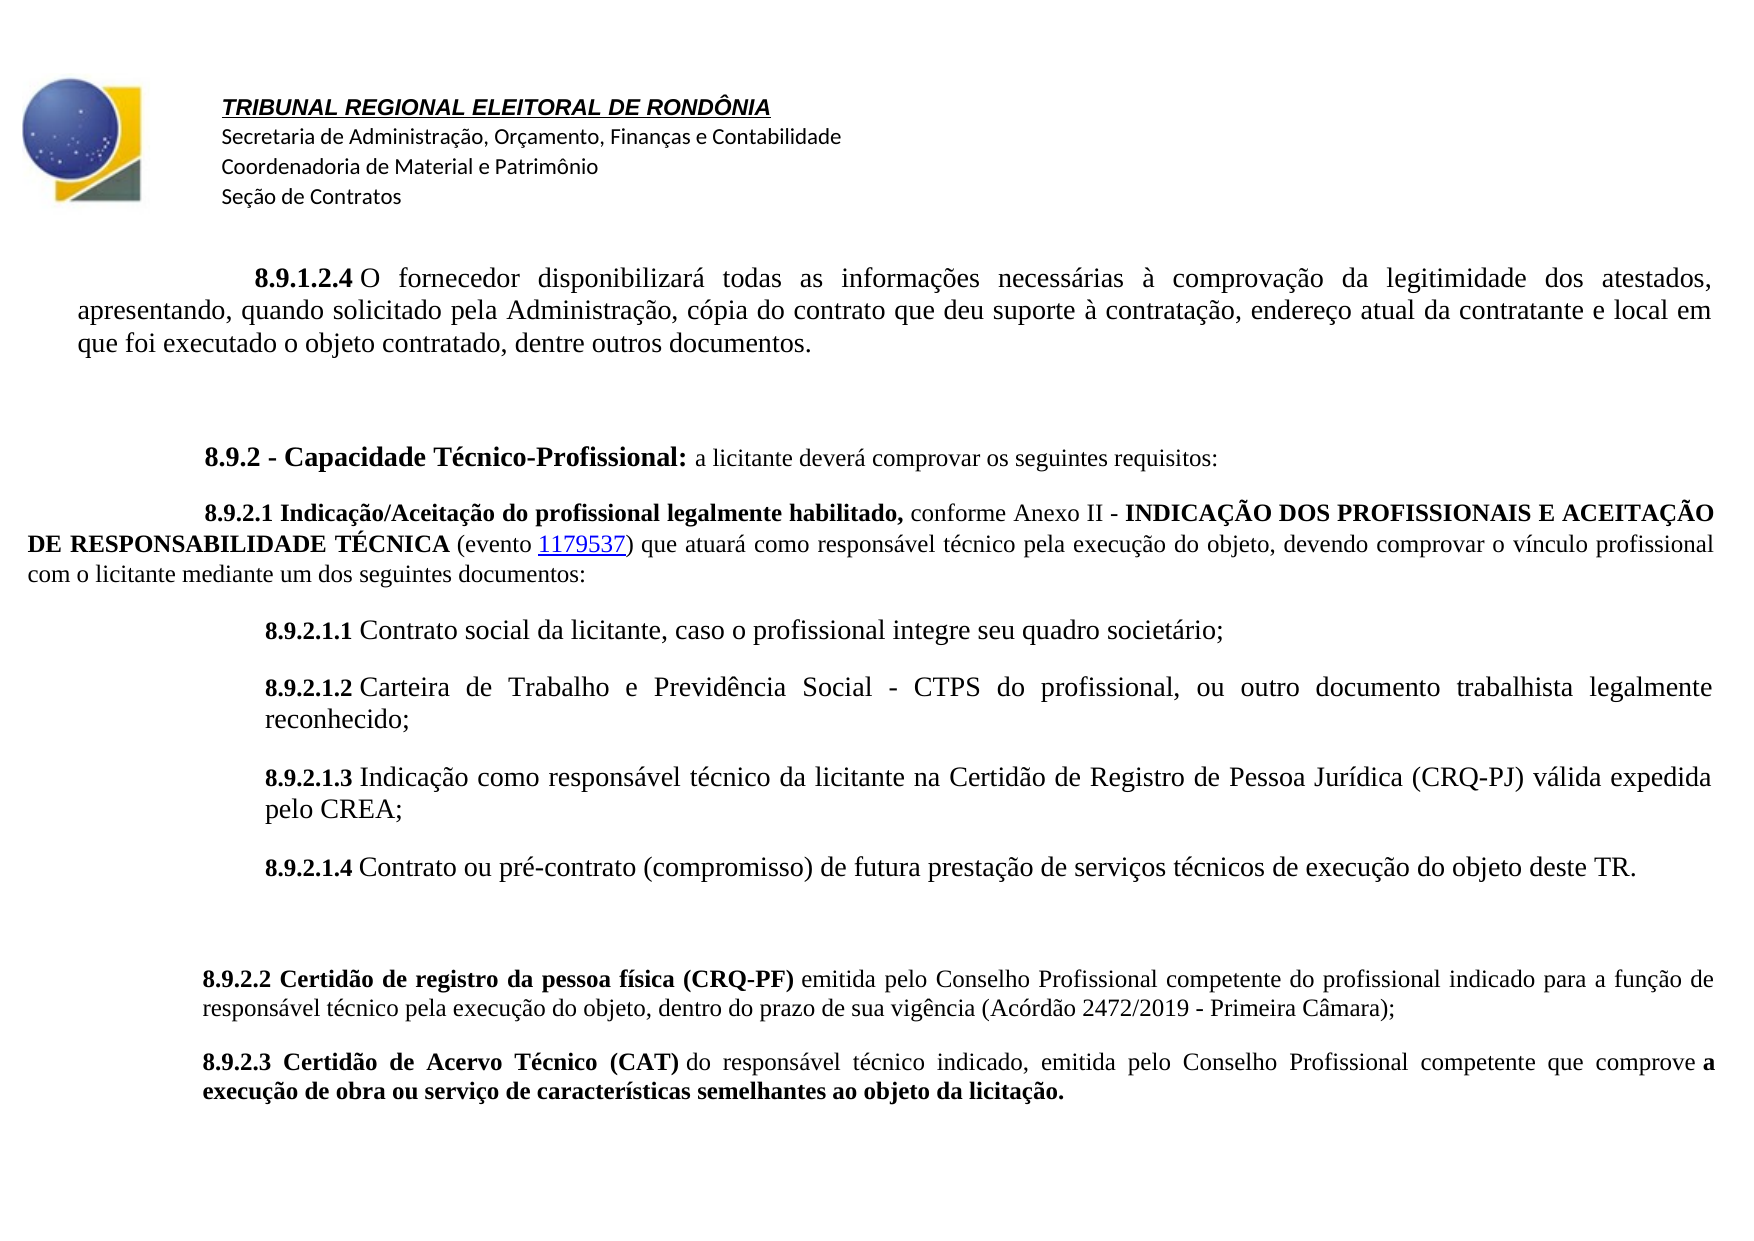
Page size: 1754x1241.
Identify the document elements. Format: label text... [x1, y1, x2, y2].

text 8.9.2.1.3 Indicação como responsável técnico da licitante na Certidão de Registro de Pessoa Jurídica (CRQ-PJ) válida expedida pelo CREA; [265, 760, 1715, 825]
text 8.9.2.2 Certidão de registro da pessoa física (CRQ-PF) emitida pelo Conselho Profissional competente do profissional indicado para a função de responsável técnico pela execução do objeto, dentro do prazo de sua vigência (Acórdão 2472/2019 - Primeira Câmara); [202, 964, 1715, 1022]
text 8.9.2.1.4 Contrato ou pré-contrato (compromisso) de futura prestação de serviços técnicos de execução do objeto deste TR. [265, 850, 1715, 882]
text 8.9.2.1.2 Carteira de Trabalho e Previdência Social - CTPS do profissional, ou outro documento trabalhista legalmente reconhecido; [265, 670, 1715, 735]
text 8.9.2.1.1 Contrato social da licitante, caso o profissional integre seu quadro societário; [265, 613, 1715, 645]
text 8.9.2 - Capacidade Técnico-Profissional: a licitante deverá comprovar os seguintes requisitos: [27, 440, 1715, 473]
text 8.9.1.2.4 O fornecedor disponibilizará todas as informações necessárias à comprovação da legitimidade dos atestados, apresentando, quando solicitado pela Administração, cópia do contrato que deu suporte à contratação, endereço atual da contratante e local em que foi executado o objeto contratado, dentre outros documentos. [77, 261, 1715, 358]
text 8.9.2.3 Certidão de Acervo Técnico (CAT) do responsável técnico indicado, emitida pelo Conselho Profissional competente que comprove a execução de obra ou serviço de características semelhantes ao objeto da licitação. [202, 1047, 1715, 1104]
text 8.9.2.1 Indicação/Aceitação do profissional legalmente habilitado, conforme Anexo II - INDICAÇÃO DOS PROFISSIONAIS E ACEITAÇÃO DE RESPONSABILIDADE TÉCNICA (evento 1179537) que atuará como responsável técnico pela execução do objeto, devendo comprovar o vínculo profissional com o licitante mediante um dos seguintes documentos: [27, 498, 1715, 588]
